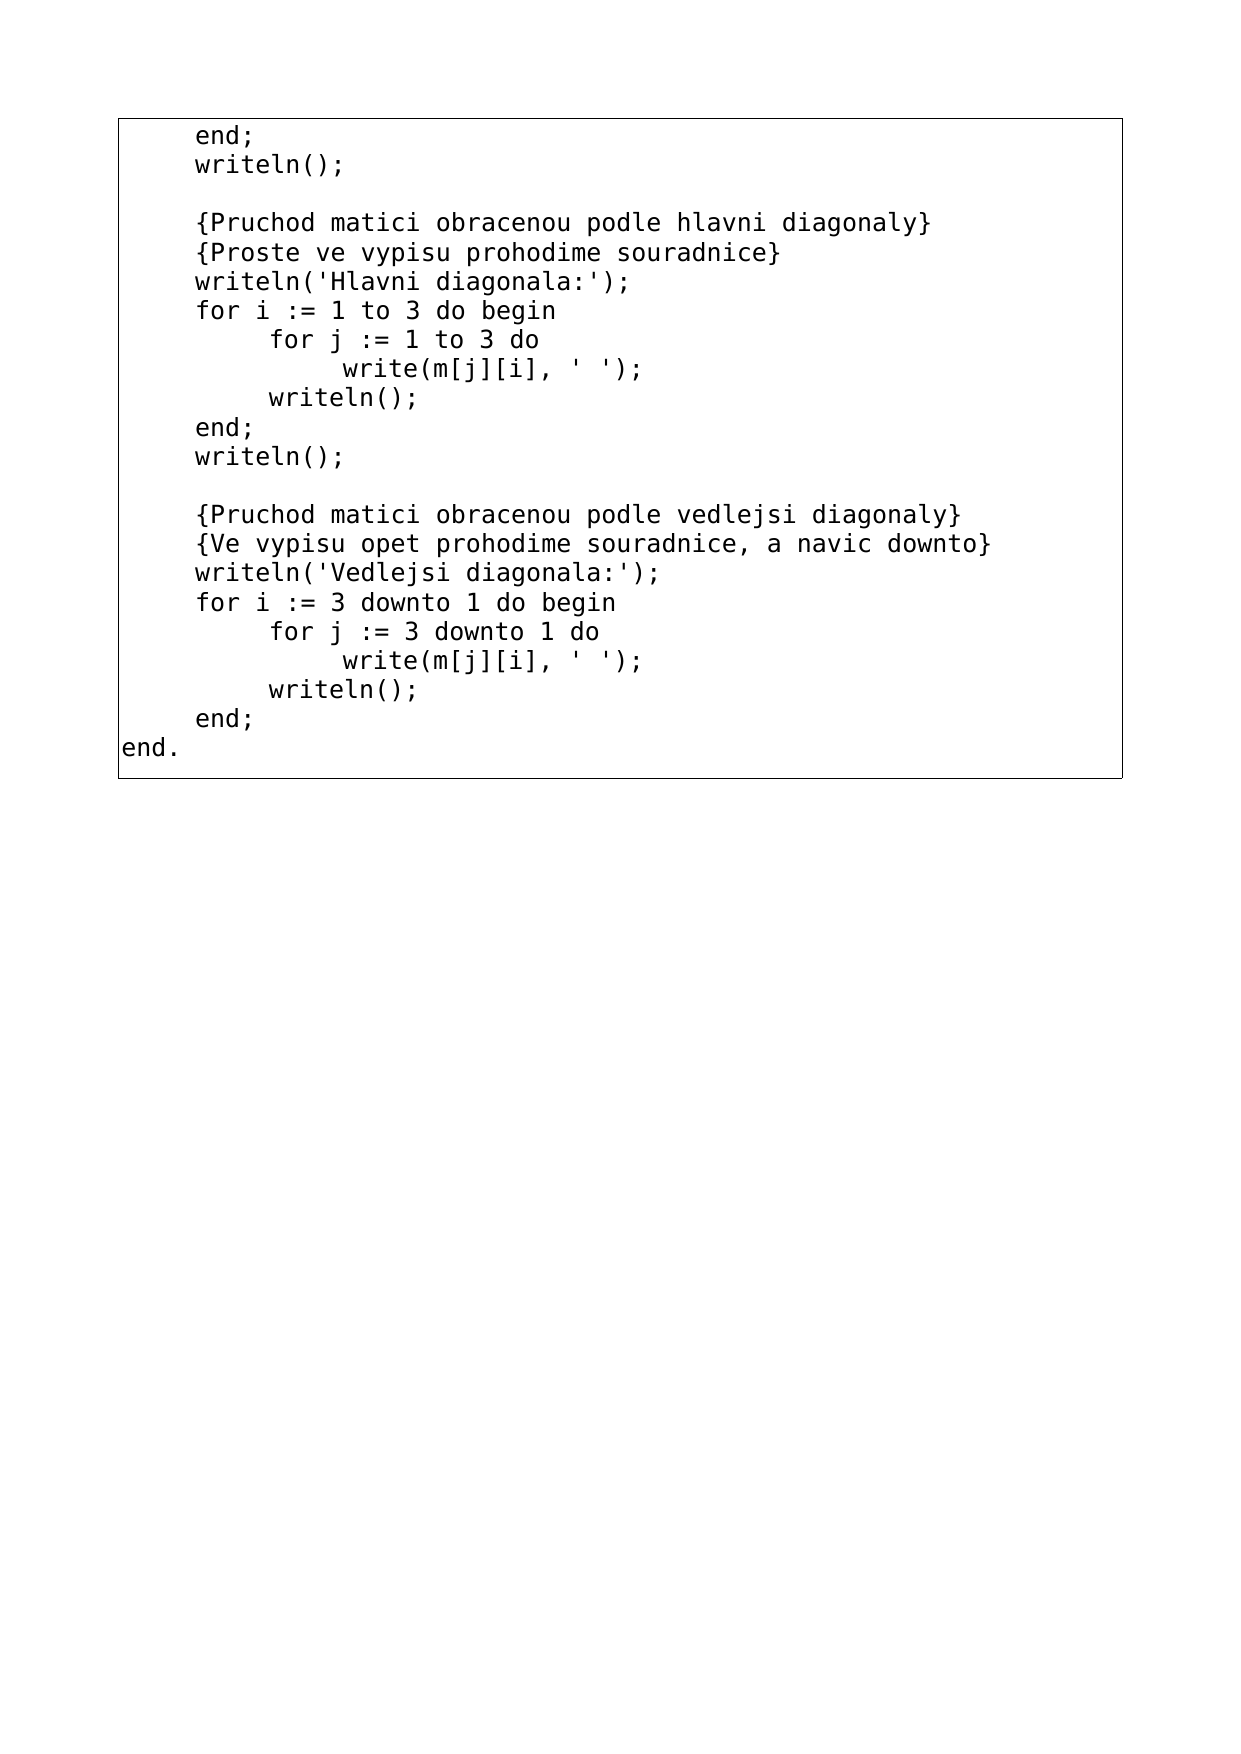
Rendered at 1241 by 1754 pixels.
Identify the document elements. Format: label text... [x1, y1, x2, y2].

table_header end; writeln(); {Pruchod matici obracenou podle hlavni diagonaly} {Proste ve vypisu prohodime souradnice} writeln('Hlavni diagonala:'); for i := 1 to 3 do begin for j := 1 to 3 do write(m[j][i], ' '); writeln(); end; writeln(); {Pruchod matici obracenou podle vedlejsi diagonaly} {Ve vypisu opet prohodime souradnice, a navic downto} writeln('Vedlejsi diagonala:'); for i := 3 downto 1 do begin for j := 3 downto 1 do write(m[j][i], ' '); writeln(); end; end. [119, 119, 1122, 777]
